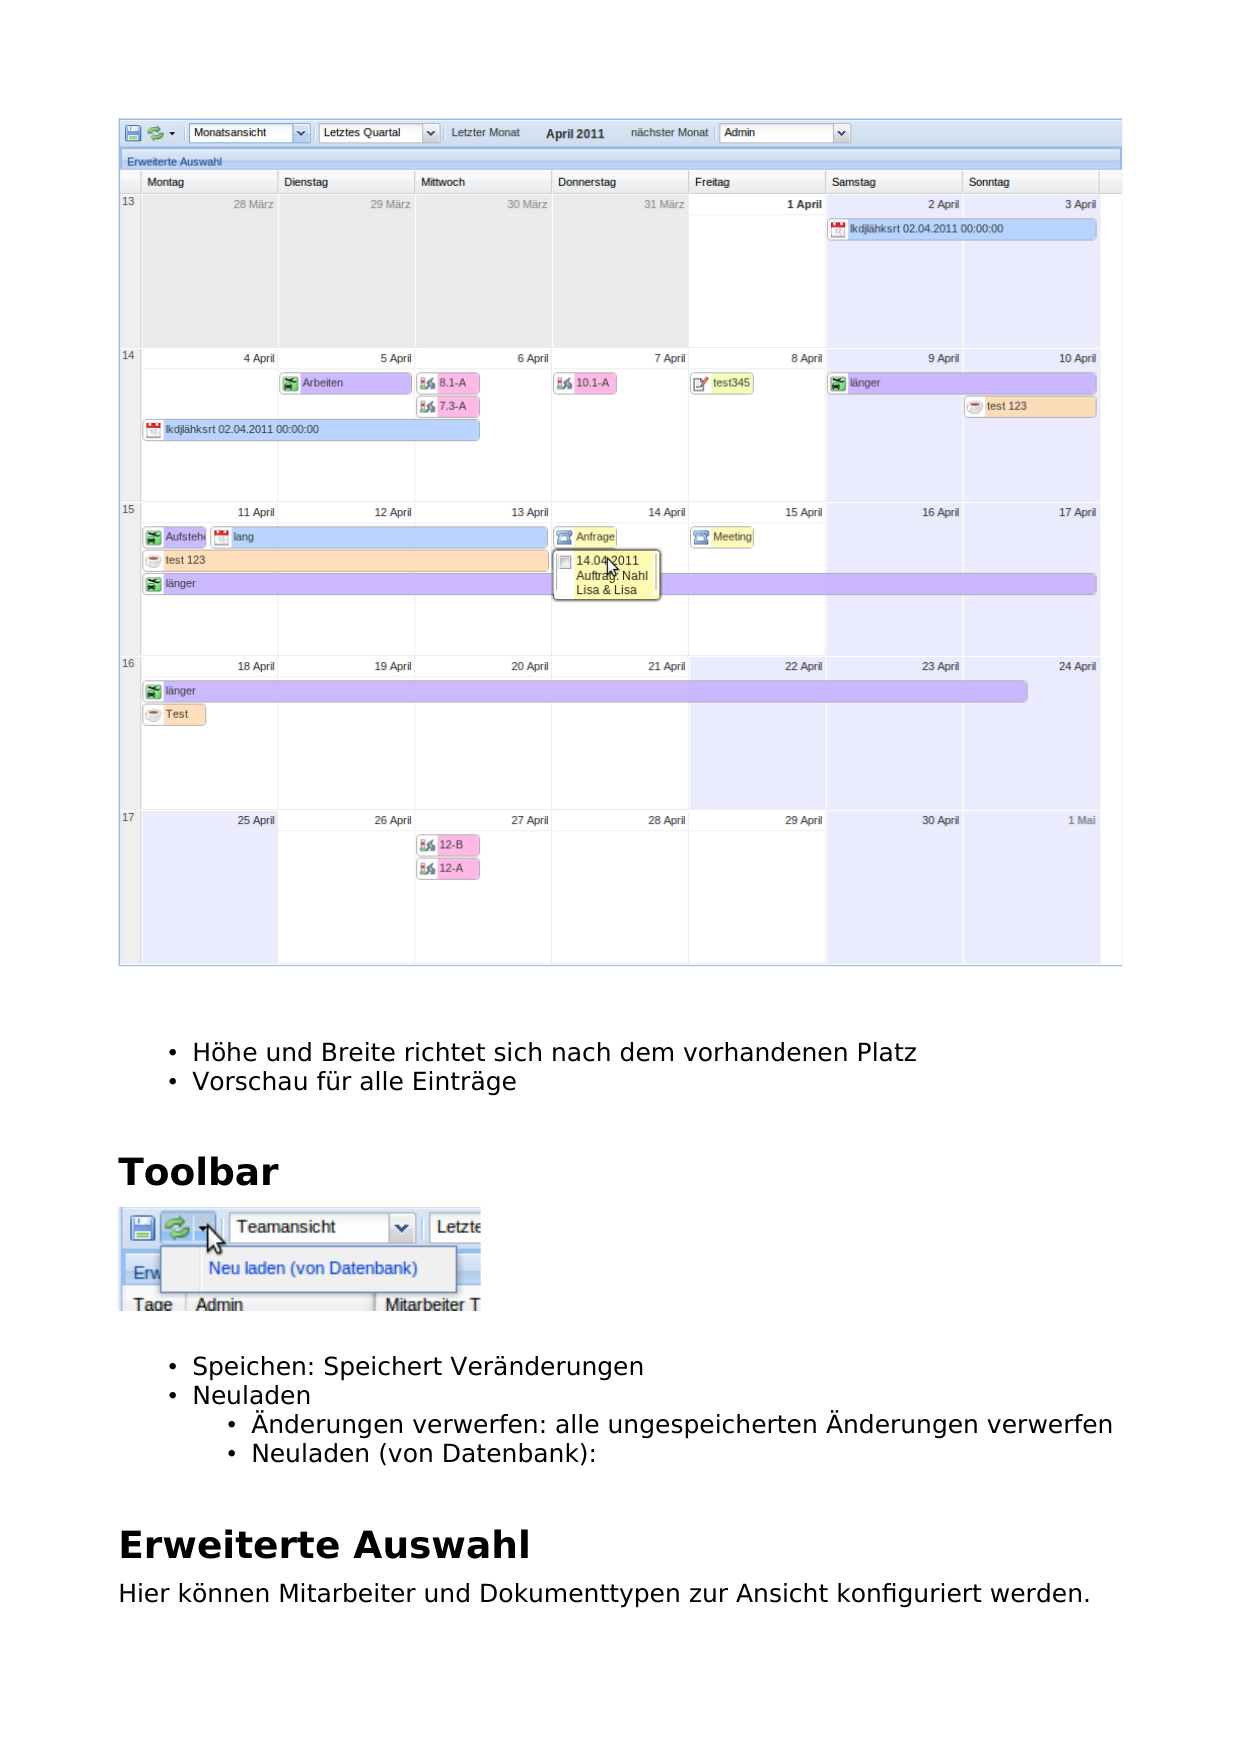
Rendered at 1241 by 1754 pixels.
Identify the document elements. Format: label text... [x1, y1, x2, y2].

list Höhe und Breite richtet sich nach dem vorhandenen Platz [177, 1038, 1122, 1067]
text Hier können Mitarbeiter und Dokumenttypen zur Ansicht konfiguriert werden. [118, 1579, 1122, 1609]
subtitle Erweiterte Auswahl [118, 1523, 1122, 1567]
list Neuladen (von Datenbank): [236, 1440, 1122, 1469]
list Speichen: Speichert Veränderungen [177, 1352, 1122, 1381]
list Änderungen verwerfen: alle ungespeicherten Änderungen verwerfen [236, 1411, 1122, 1440]
picture [118, 1207, 481, 1311]
list Vorschau für alle Einträge [177, 1067, 1122, 1096]
list Neuladen [177, 1381, 1122, 1411]
picture [118, 118, 1123, 967]
text [118, 967, 1122, 996]
subtitle Toolbar [118, 1151, 1122, 1194]
